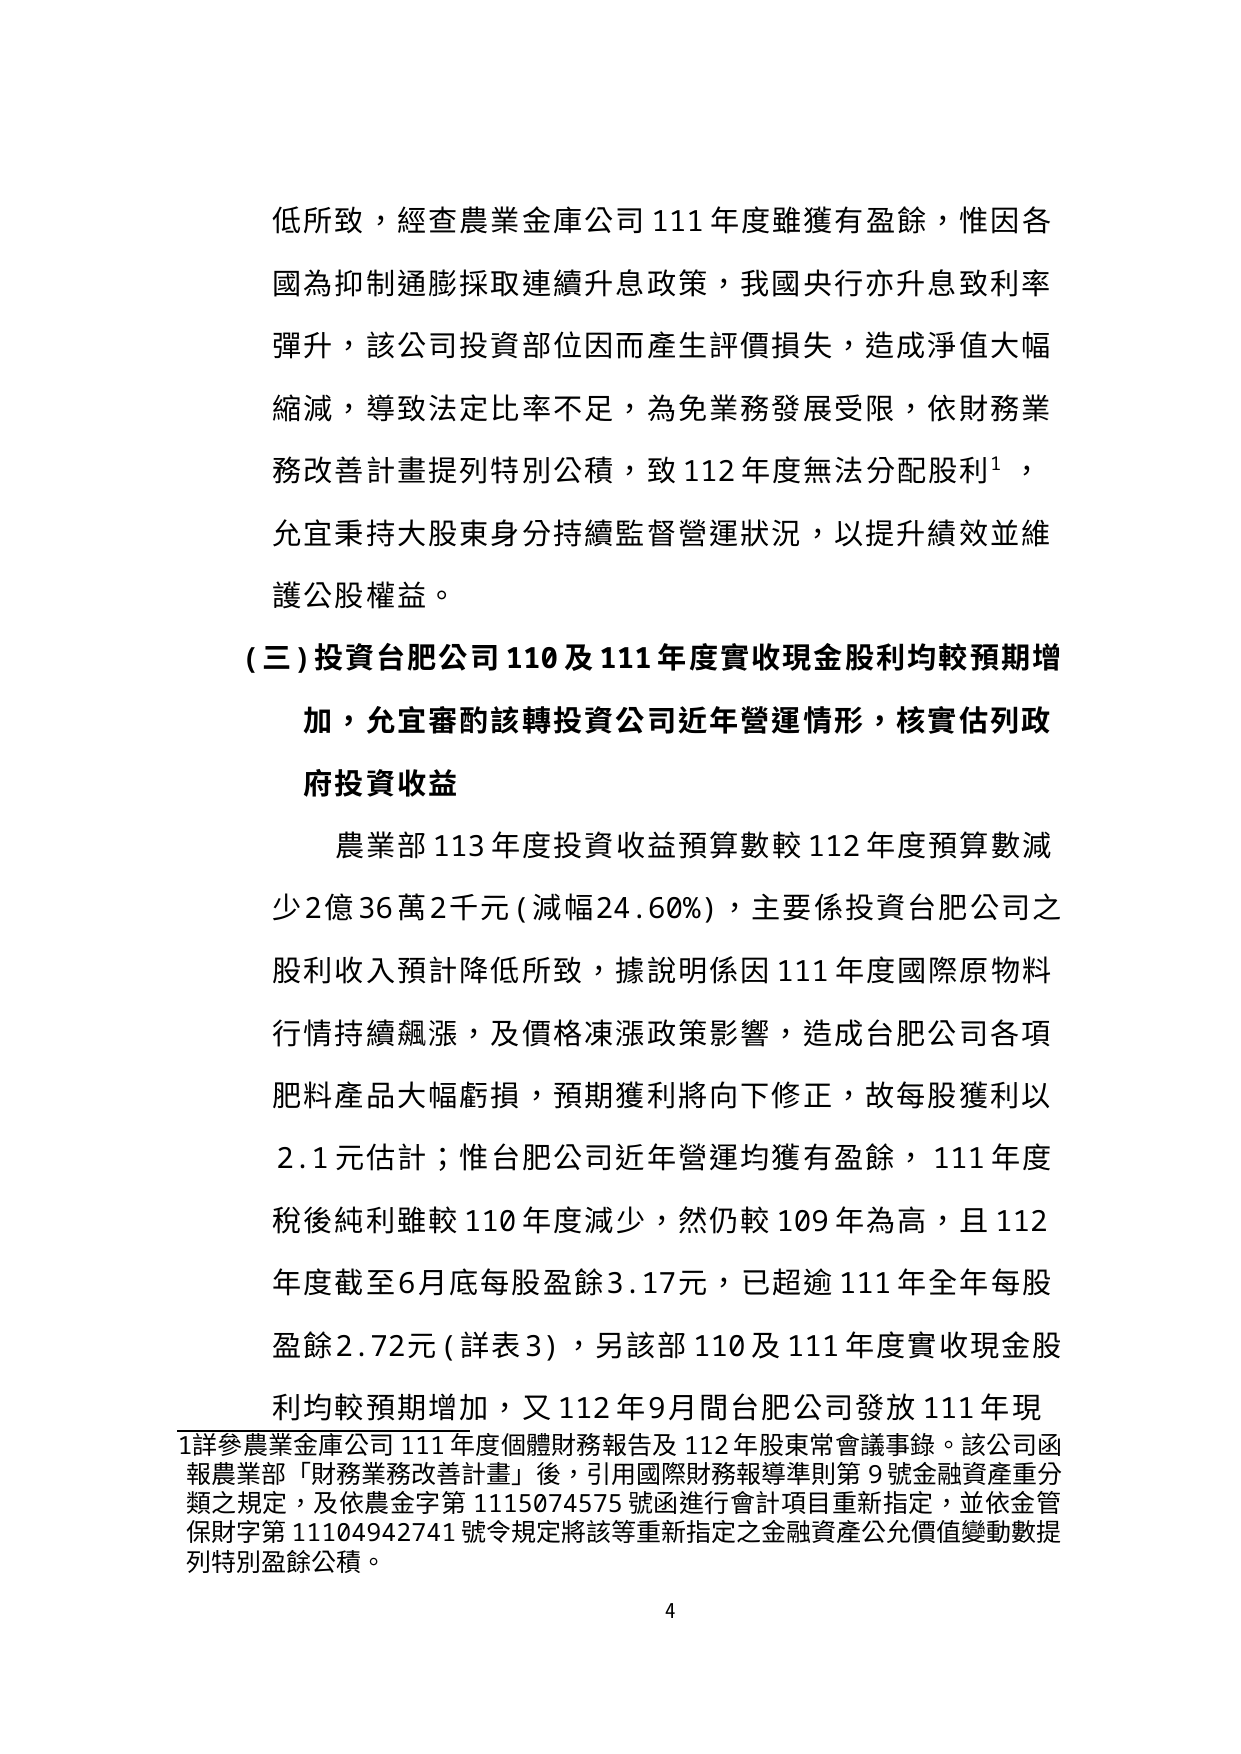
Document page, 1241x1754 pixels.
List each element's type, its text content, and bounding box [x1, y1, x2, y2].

text (三)投資台肥公司110及111年度實收現金股利均較預期增加，允宜審酌該轉投資公司近年營運情形，核實估列政府投資收益 [236, 615, 1063, 802]
text 詳參農業金庫公司111年度個體財務報告及112年股東常會議事錄。該公司函報農業部「財務業務改善計畫」後，引用國際財務報導準則第9號金融資產重分類之規定，及依農金字第1115074575號函進行會計項目重新指定，並依金管保財字第11104942741號令規定將該等重新指定之金融資產公允價值變動數提列特別盈餘公積。 [177, 1431, 1063, 1577]
text 農業部113年度投資收益預算數較112年度預算數減少2億36萬2千元(減幅24.60%)，主要係投資台肥公司之股利收入預計降低所致，據說明係因111年度國際原物料行情持續飆漲，及價格凍漲政策影響，造成台肥公司各項肥料產品大幅虧損，預期獲利將向下修正，故每股獲利以2.1元估計；惟台肥公司近年營運均獲有盈餘，111年度稅後純利雖較110年度減少，然仍較109年為高，且112年度截至6月底每股盈餘3.17元，已超逾111年全年每股盈餘2.72元(詳表3)，另該部110及111年度實收現金股利均較預期增加，又112年9月間台肥公司發放111年現 [266, 802, 1063, 1427]
text 低所致，經查農業金庫公司111年度雖獲有盈餘，惟因各國為抑制通膨採取連續升息政策，我國央行亦升息致利率彈升，該公司投資部位因而產生評價損失，造成淨值大幅縮減，導致法定比率不足，為免業務發展受限，依財務業務改善計畫提列特別公積，致112年度無法分配股利，允宜秉持大股東身分持續監督營運狀況，以提升績效並維護公股權益。 [266, 177, 1063, 615]
